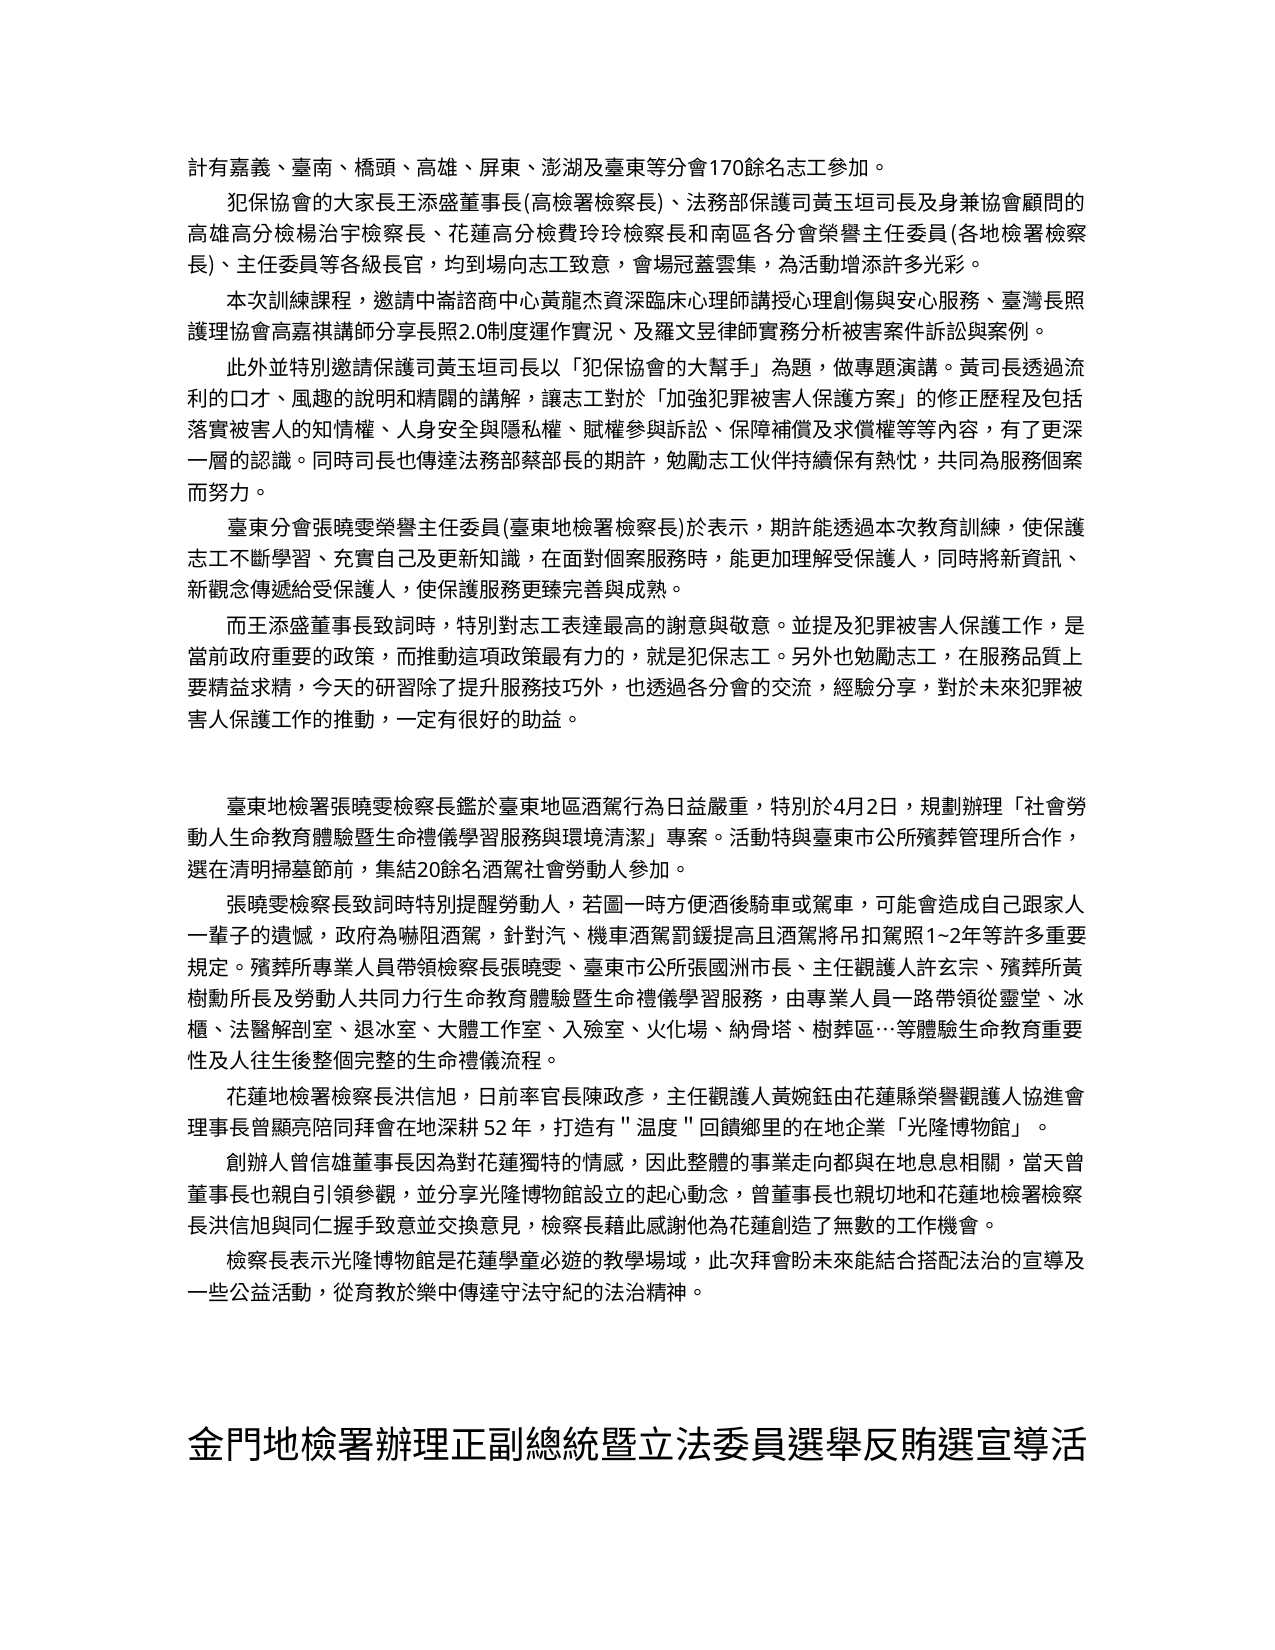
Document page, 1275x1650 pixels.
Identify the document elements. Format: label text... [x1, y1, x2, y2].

text 犯保臺東分會主辦108年南區保護志工聯合教育訓練 [187, 1360, 1087, 1415]
text 本次訓練課程，邀請中崙諮商中心黃龍杰資深臨床心理師講授心理創傷與安心服務、臺灣長照護理協會高嘉祺講師分享長照2.0制度運作實況、及羅文昱律師實務分析被害案件訴訟與案例。 [187, 283, 1087, 346]
text 此外並特別邀請保護司黃玉垣司長以「犯保協會的大幫手」為題，做專題演講。黃司長透過流利的口才、風趣的說明和精闢的講解，讓志工對於「加強犯罪被害人保護方案」的修正歷程及包括落實被害人的知情權、人身安全與隱私權、賦權參與訴訟、保障補償及求償權等等內容，有了更深一層的認識。同時司長也傳達法務部蔡部長的期許，勉勵志工伙伴持續保有熱忱，共同為服務個案而努力。 [187, 350, 1087, 506]
text 臺東地檢署張曉雯檢察長鑑於臺東地區酒駕行為日益嚴重，特別於4月2日，規劃辦理「社會勞動人生命教育體驗暨生命禮儀學習服務與環境清潔」專案。活動特與臺東市公所殯葬管理所合作，選在清明掃墓節前，集結20餘名酒駕社會勞動人參加。 [187, 789, 1087, 883]
text 花蓮地檢署檢察長洪信旭，日前率官長陳政彥，主任觀護人黃婉鈺由花蓮縣榮譽觀護人協進會理事長曾顯亮陪同拜會在地深耕52年，打造有＂温度＂回饋鄉里的在地企業「光隆博物館」。 [187, 1079, 1087, 1142]
text 酒駕犯之生命教育體驗暨生命禮儀學習服務 [187, 1308, 1087, 1350]
text 創辦人曾信雄董事長因為對花蓮獨特的情感，因此整體的事業走向都與在地息息相關，當天曾董事長也親自引領參觀，並分享光隆博物館設立的起心動念，曾董事長也親切地和花蓮地檢署檢察長洪信旭與同仁握手致意並交換意見，檢察長藉此感謝他為花蓮創造了無數的工作機會。 [187, 1146, 1087, 1239]
text 張曉雯檢察長致詞時特別提醒勞動人，若圖一時方便酒後騎車或駕車，可能會造成自己跟家人一輩子的遺憾，政府為嚇阻酒駕，針對汽、機車酒駕罰鍰提高且酒駕將吊扣駕照1~2年等許多重要規定。殯葬所專業人員帶領檢察長張曉雯、臺東市公所張國洲市長、主任觀護人許玄宗、殯葬所黃樹勳所長及勞動人共同力行生命教育體驗暨生命禮儀學習服務，由專業人員一路帶領從靈堂、冰櫃、法醫解剖室、退冰室、大體工作室、入殮室、火化場、納骨塔、樹葬區…等體驗生命教育重要性及人往生後整個完整的生命禮儀流程。 [187, 887, 1087, 1075]
text 檢察長表示光隆博物館是花蓮學童必遊的教學場域，此次拜會盼未來能結合搭配法治的宣導及一些公益活動，從育教於樂中傳達守法守紀的法治精神。 [187, 1244, 1087, 1306]
text 臺東分會張曉雯榮譽主任委員(臺東地檢署檢察長)於表示，期許能透過本次教育訓練，使保護志工不斷學習、充實自己及更新知識，在面對個案服務時，能更加理解受保護人，同時將新資訊、新觀念傳遞給受保護人，使保護服務更臻完善與成熟。 [187, 510, 1087, 604]
text 計有嘉義、臺南、橋頭、高雄、屏東、澎湖及臺東等分會170餘名志工參加。 [187, 150, 1087, 181]
text 而王添盛董事長致詞時，特別對志工表達最高的謝意與敬意。並提及犯罪被害人保護工作，是當前政府重要的政策，而推動這項政策最有力的，就是犯保志工。另外也勉勵志工，在服務品質上要精益求精，今天的研習除了提升服務技巧外，也透過各分會的交流，經驗分享，對於未來犯罪被害人保護工作的推動，一定有很好的助益。 [187, 608, 1087, 733]
text 金門地檢署辦理正副總統暨立法委員選舉反賄選宣導活 [187, 1415, 1087, 1469]
text 花檢拜訪在地深耕52年光隆博物館 [187, 735, 1087, 777]
text 犯保協會的大家長王添盛董事長(高檢署檢察長)、法務部保護司黃玉垣司長及身兼協會顧問的高雄高分檢楊治宇檢察長、花蓮高分檢費玲玲檢察長和南區各分會榮譽主任委員(各地檢署檢察長)、主任委員等各級長官，均到場向志工致意，會場冠蓋雲集，為活動增添許多光彩。 [187, 185, 1087, 279]
